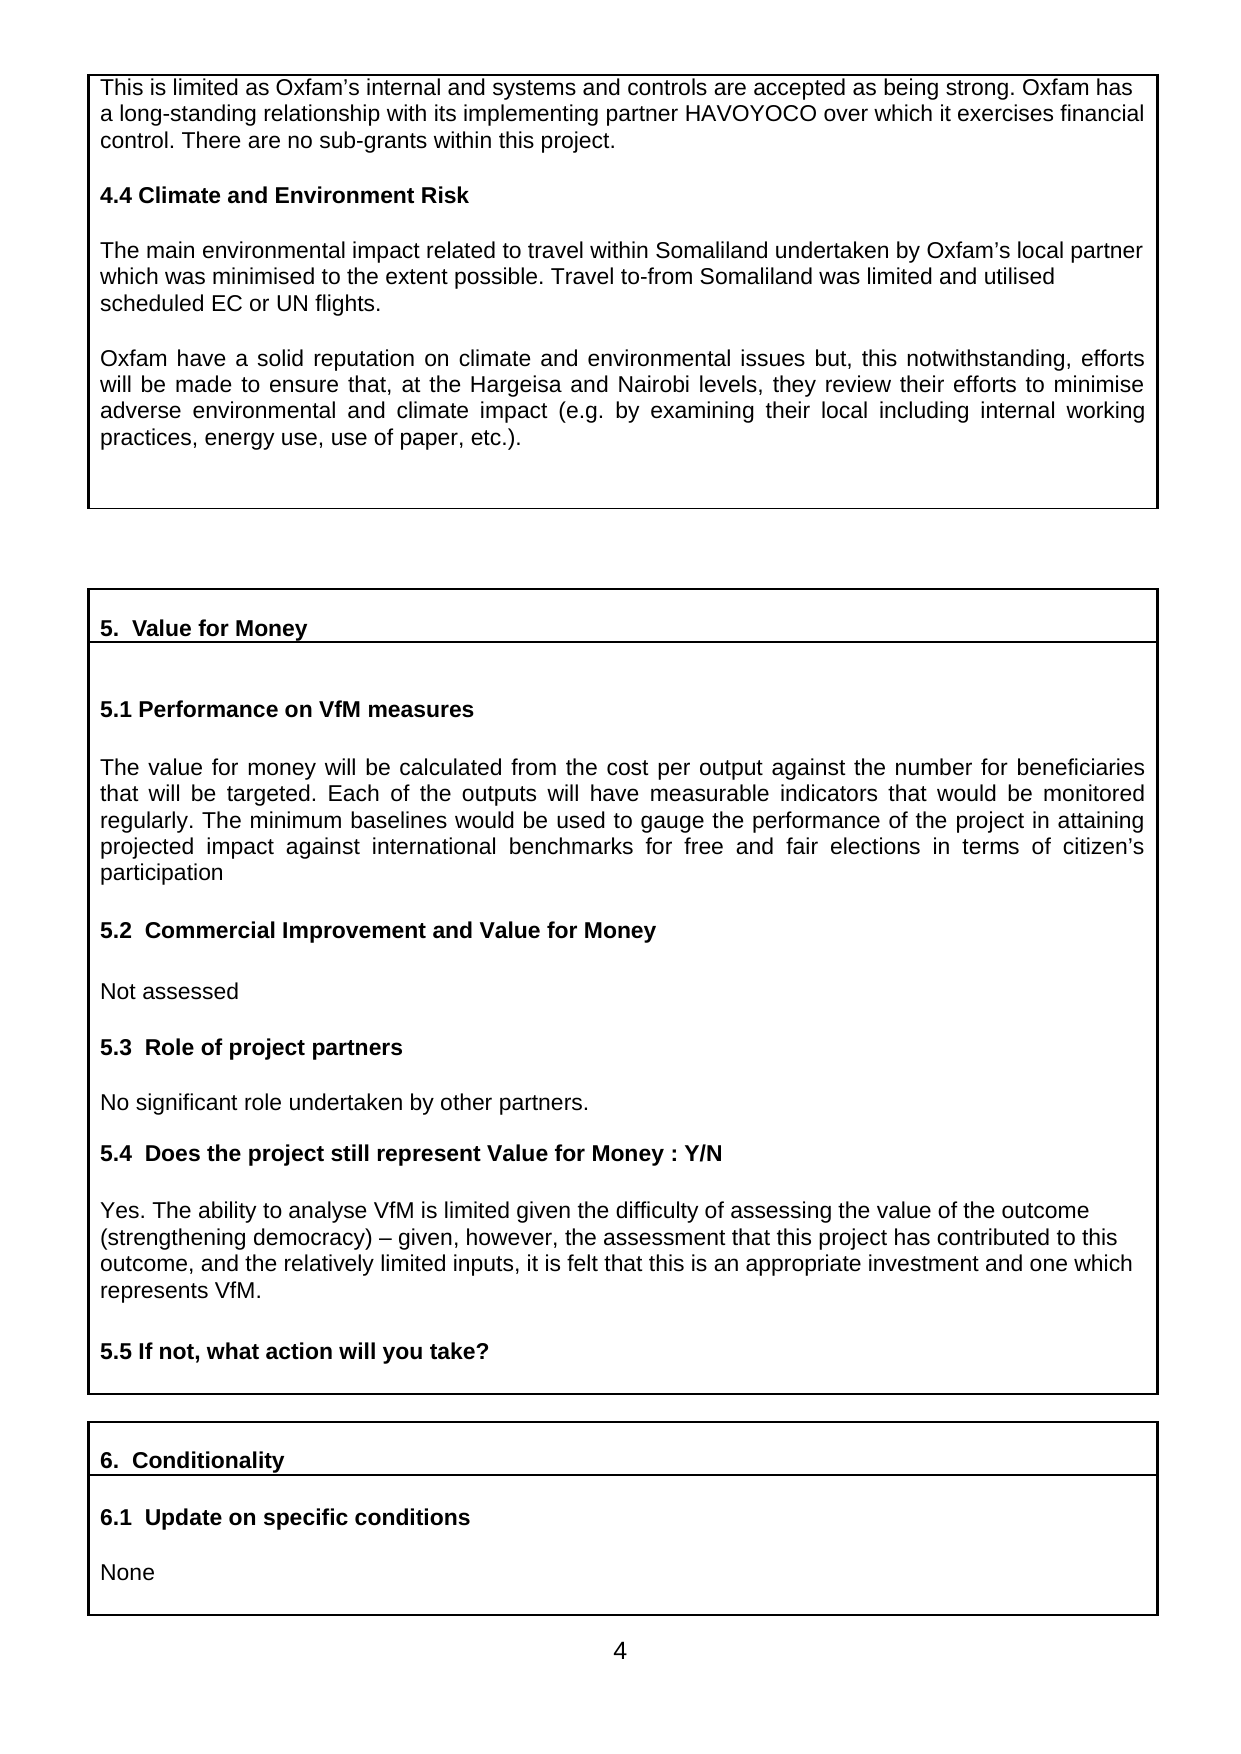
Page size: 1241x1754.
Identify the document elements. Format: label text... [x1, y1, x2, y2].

table_cell 6.1 Update on specific conditions None [90, 1476, 1156, 1614]
table_cell 5.1 Performance on VfM measures The value for money will be calculated from the cost per output against the number for beneficiaries that will be targeted. Each of the outputs will have measurable indicators that would be monitored regularly. The minimum baselines would be used to gauge the performance of the project in attaining projected impact against international benchmarks for free and fair elections in terms of citizen’s participation 5.2 Commercial Improvement and Value for Money Not assessed 5.3 Role of project partners No significant role undertaken by other partners. 5.4 Does the project still represent Value for Money : Y/N Yes. The ability to analyse VfM is limited given the difficulty of assessing the value of the outcome (strengthening democracy) – given, however, the assessment that this project has contributed to this outcome, and the relatively limited inputs, it is felt that this is an appropriate investment and one which represents VfM. 5.5 If not, what action will you take? [90, 643, 1156, 1393]
table_header 6. Conditionality [90, 1423, 1156, 1474]
table_cell This is limited as Oxfam’s internal and systems and controls are accepted as being strong. Oxfam has a long-standing relationship with its implementing partner HAVOYOCO over which it exercises financial control. There are no sub-grants within this project. 4.4 Climate and Environment Risk The main environmental impact related to travel within Somaliland undertaken by Oxfam’s local partner which was minimised to the extent possible. Travel to-from Somaliland was limited and utilised scheduled EC or UN flights. Oxfam have a solid reputation on climate and environmental issues but, this notwithstanding, efforts will be made to ensure that, at the Hargeisa and Nairobi levels, they review their efforts to minimise adverse environmental and climate impact (e.g. by examining their local including internal working practices, energy use, use of paper, etc.). [90, 76, 1156, 507]
table_header 5. Value for Money [90, 590, 1156, 641]
